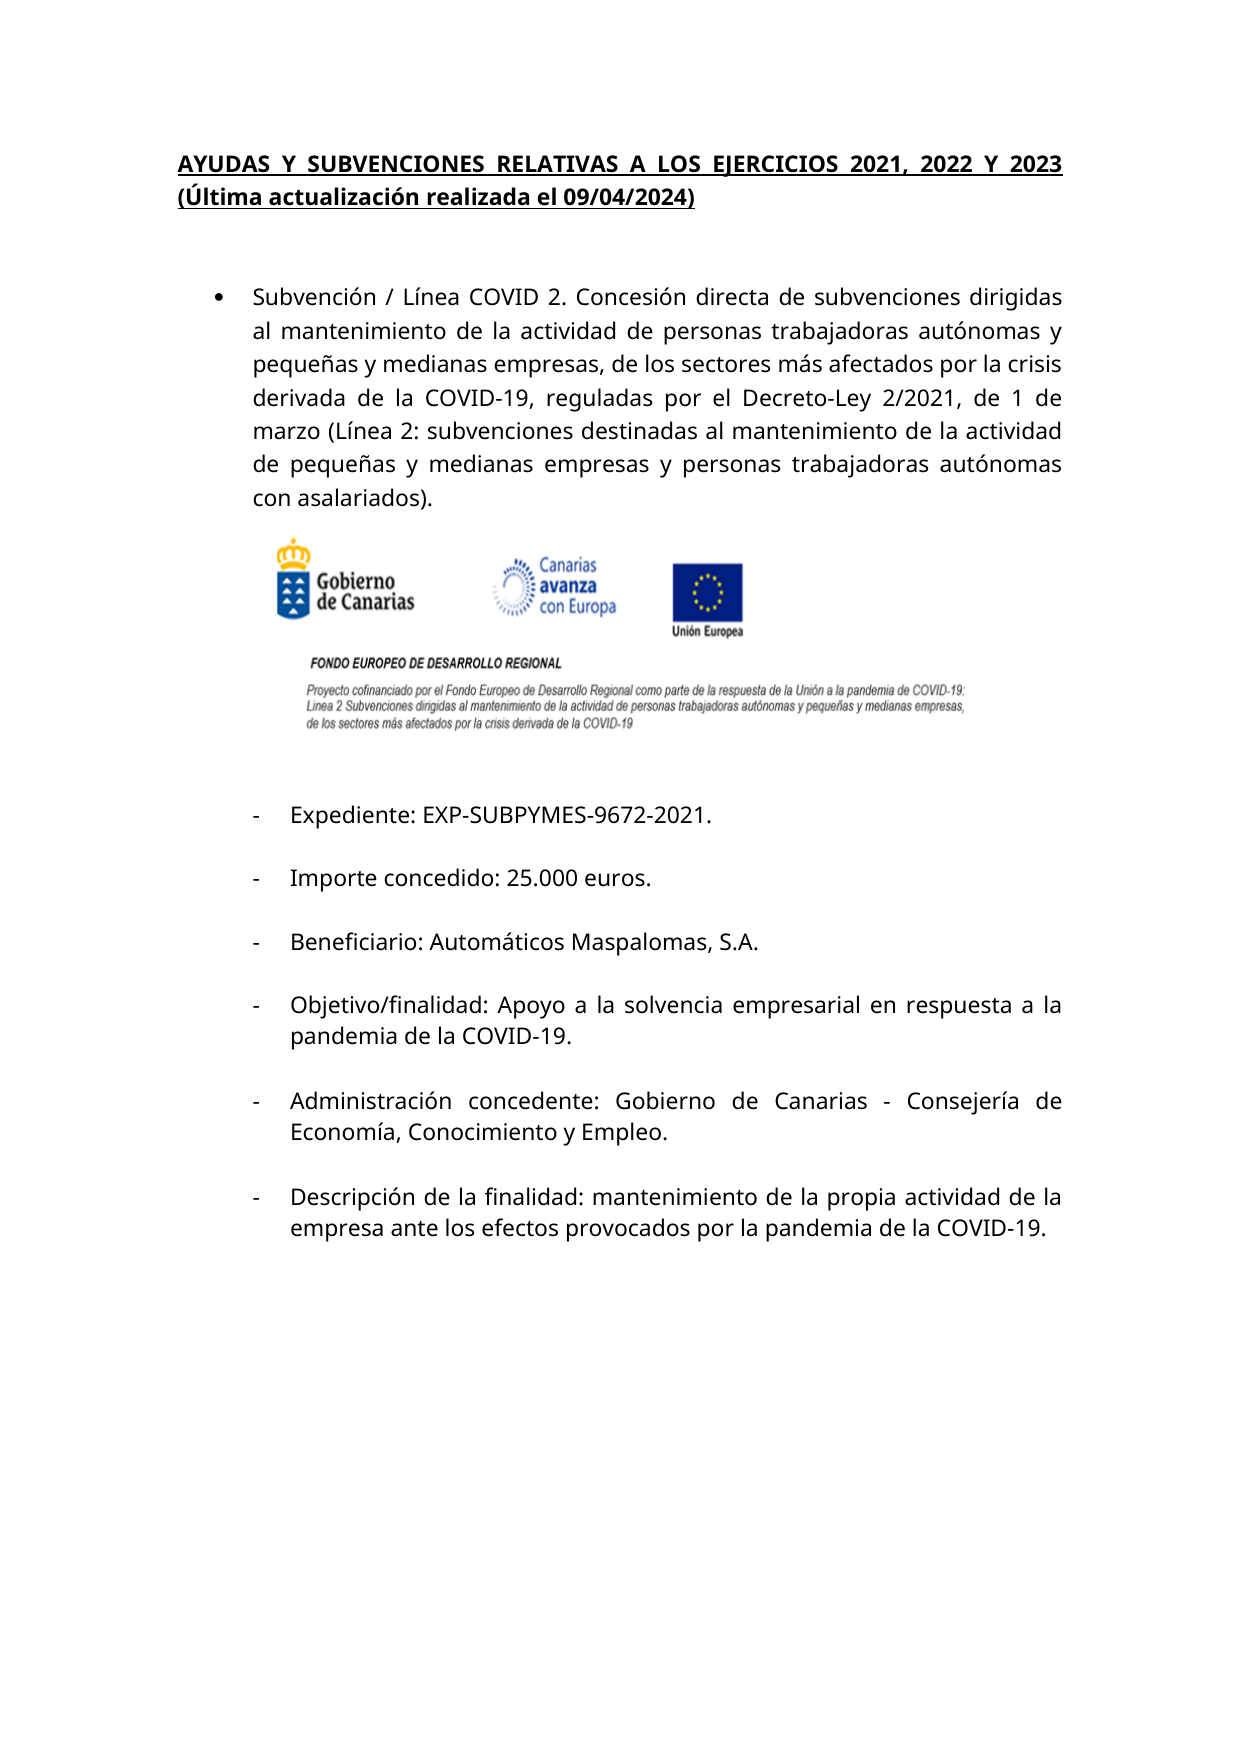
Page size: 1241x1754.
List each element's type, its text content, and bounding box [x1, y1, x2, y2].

text AYUDAS Y SUBVENCIONES RELATIVAS A LOS EJERCICIOS 2021, 2022 Y 2023 [177, 148, 1063, 174]
list Subvención / Línea COVID 2. Concesión directa de subvenciones dirigidas al mantenimiento de la actividad de personas trabajadoras autónomas y pequeñas y medianas empresas, de los sectores más afectados por la crisis derivada de la COVID-19, reguladas por el Decreto-Ley 2/2021, de 1 de marzo (Línea 2: subvenciones destinadas al mantenimiento de la actividad de pequeñas y medianas empresas y personas trabajadoras autónomas con asalariados). [215, 281, 1063, 513]
text (Última actualización realizada el 09/04/2024) [177, 175, 1063, 212]
list Importe concedido: 25.000 euros. [252, 862, 1063, 893]
list Expediente: EXP-SUBPYMES-9672-2021. [252, 799, 1063, 830]
list Objetivo/finalidad: Apoyo a la solvencia empresarial en respuesta a la pandemia de la COVID-19. [252, 989, 1063, 1051]
list Beneficiario: Automáticos Maspalomas, S.A. [252, 926, 1063, 958]
list Administración concedente: Gobierno de Canarias - Consejería de Economía, Conocimiento y Empleo. [252, 1085, 1063, 1147]
list Descripción de la finalidad: mantenimiento de la propia actividad de la empresa ante los efectos provocados por la pandemia de la COVID-19. [252, 1181, 1063, 1243]
